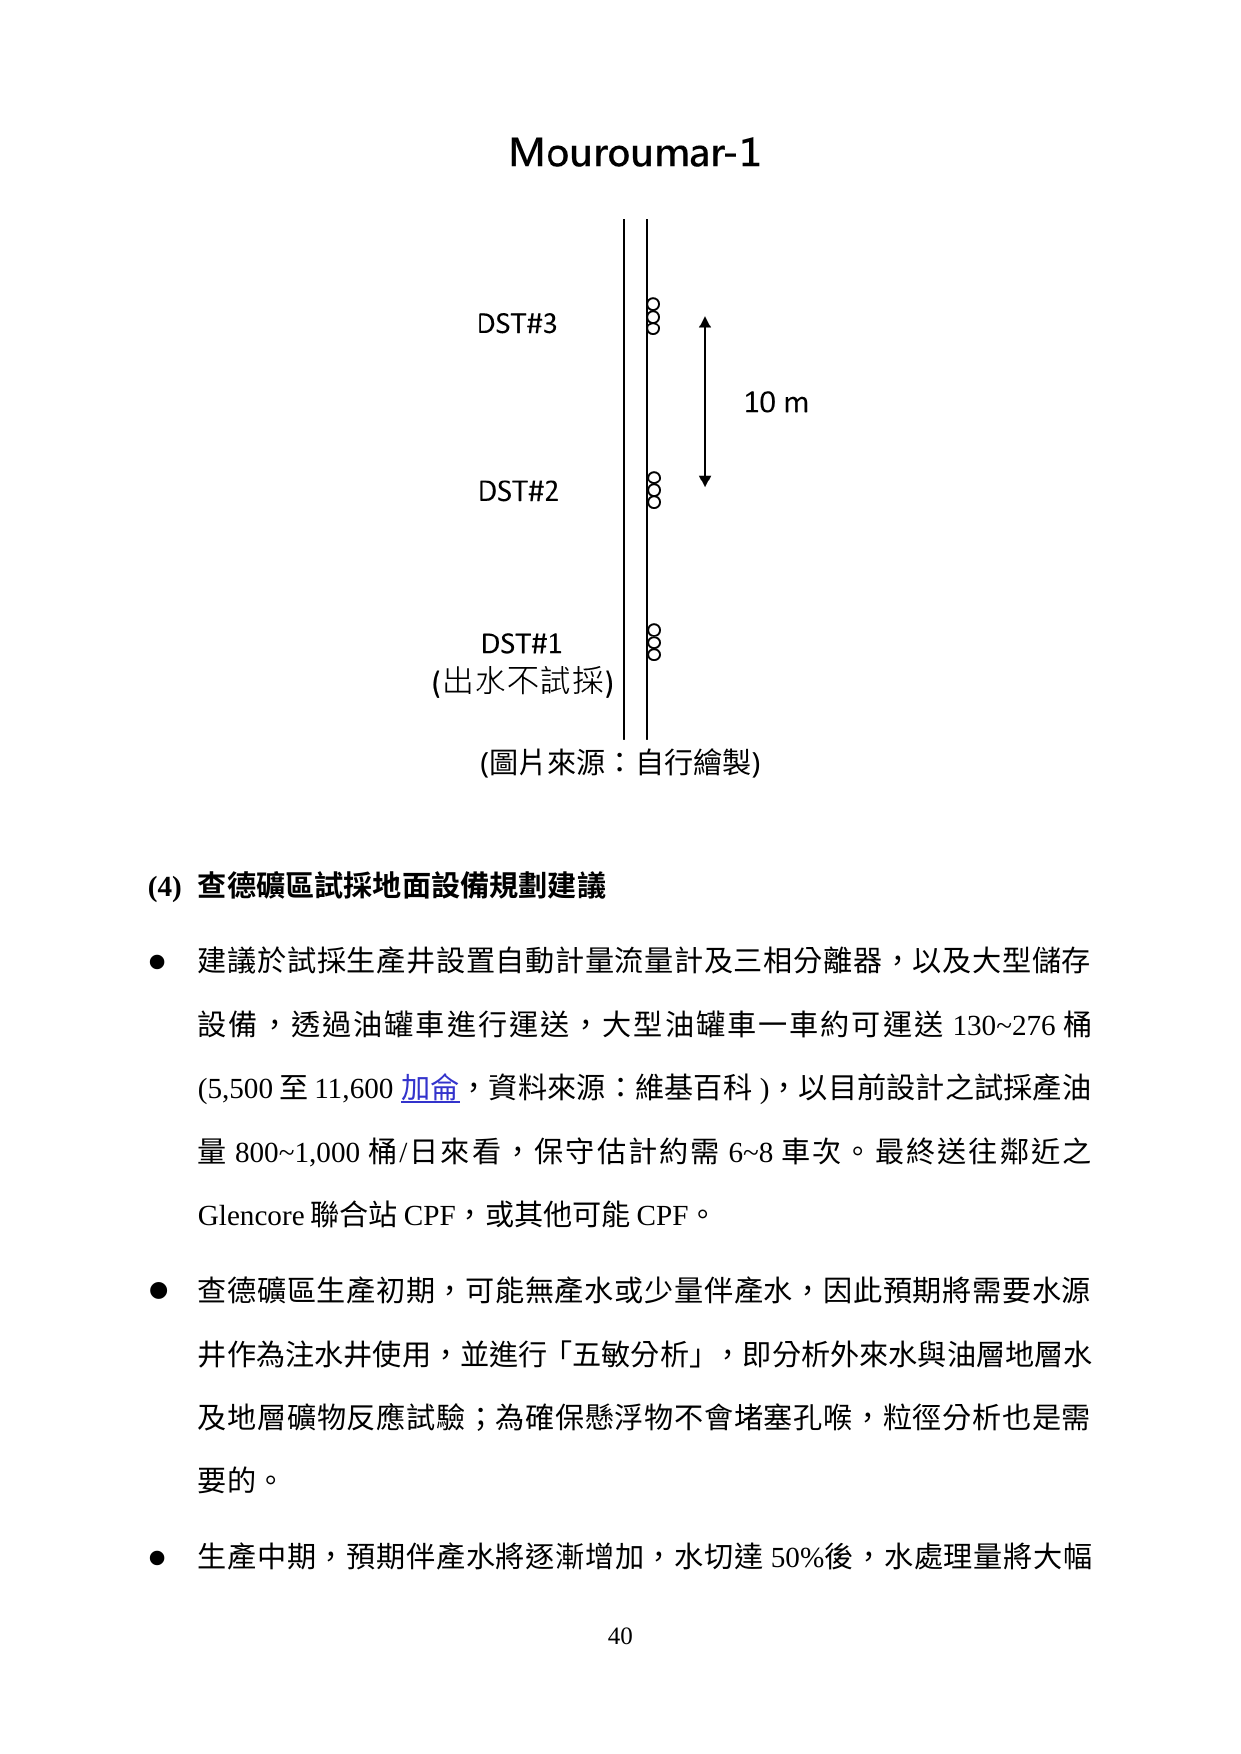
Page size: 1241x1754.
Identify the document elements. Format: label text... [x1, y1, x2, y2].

list 生產中期，預期伴產水將逐漸增加，水切達50%後，水處理量將大幅 [148, 1534, 1092, 1576]
list 查德礦區生產初期，可能無產水或少量伴產水，因此預期將需要水源井作為注水井使用，並進行「五敏分析」，即分析外來水與油層地層水及地層礦物反應試驗；為確保懸浮物不會堵塞孔喉，粒徑分析也是需要的。 [148, 1268, 1092, 1500]
text (圖片來源：自行繪製) [148, 740, 1092, 782]
picture [411, 118, 829, 740]
list 建議於試採生產井設置自動計量流量計及三相分離器，以及大型儲存設備，透過油罐車進行運送，大型油罐車一車約可運送130~276桶(5,500至11,600 加侖，資料來源：維基百科 )，以目前設計之試採產油量800~1,000桶/日來看，保守估計約需6~8車次。最終送往鄰近之Glencore聯合站CPF，或其他可能CPF。 [148, 938, 1092, 1234]
list 查德礦區試採地面設備規劃建議 [148, 862, 1092, 904]
